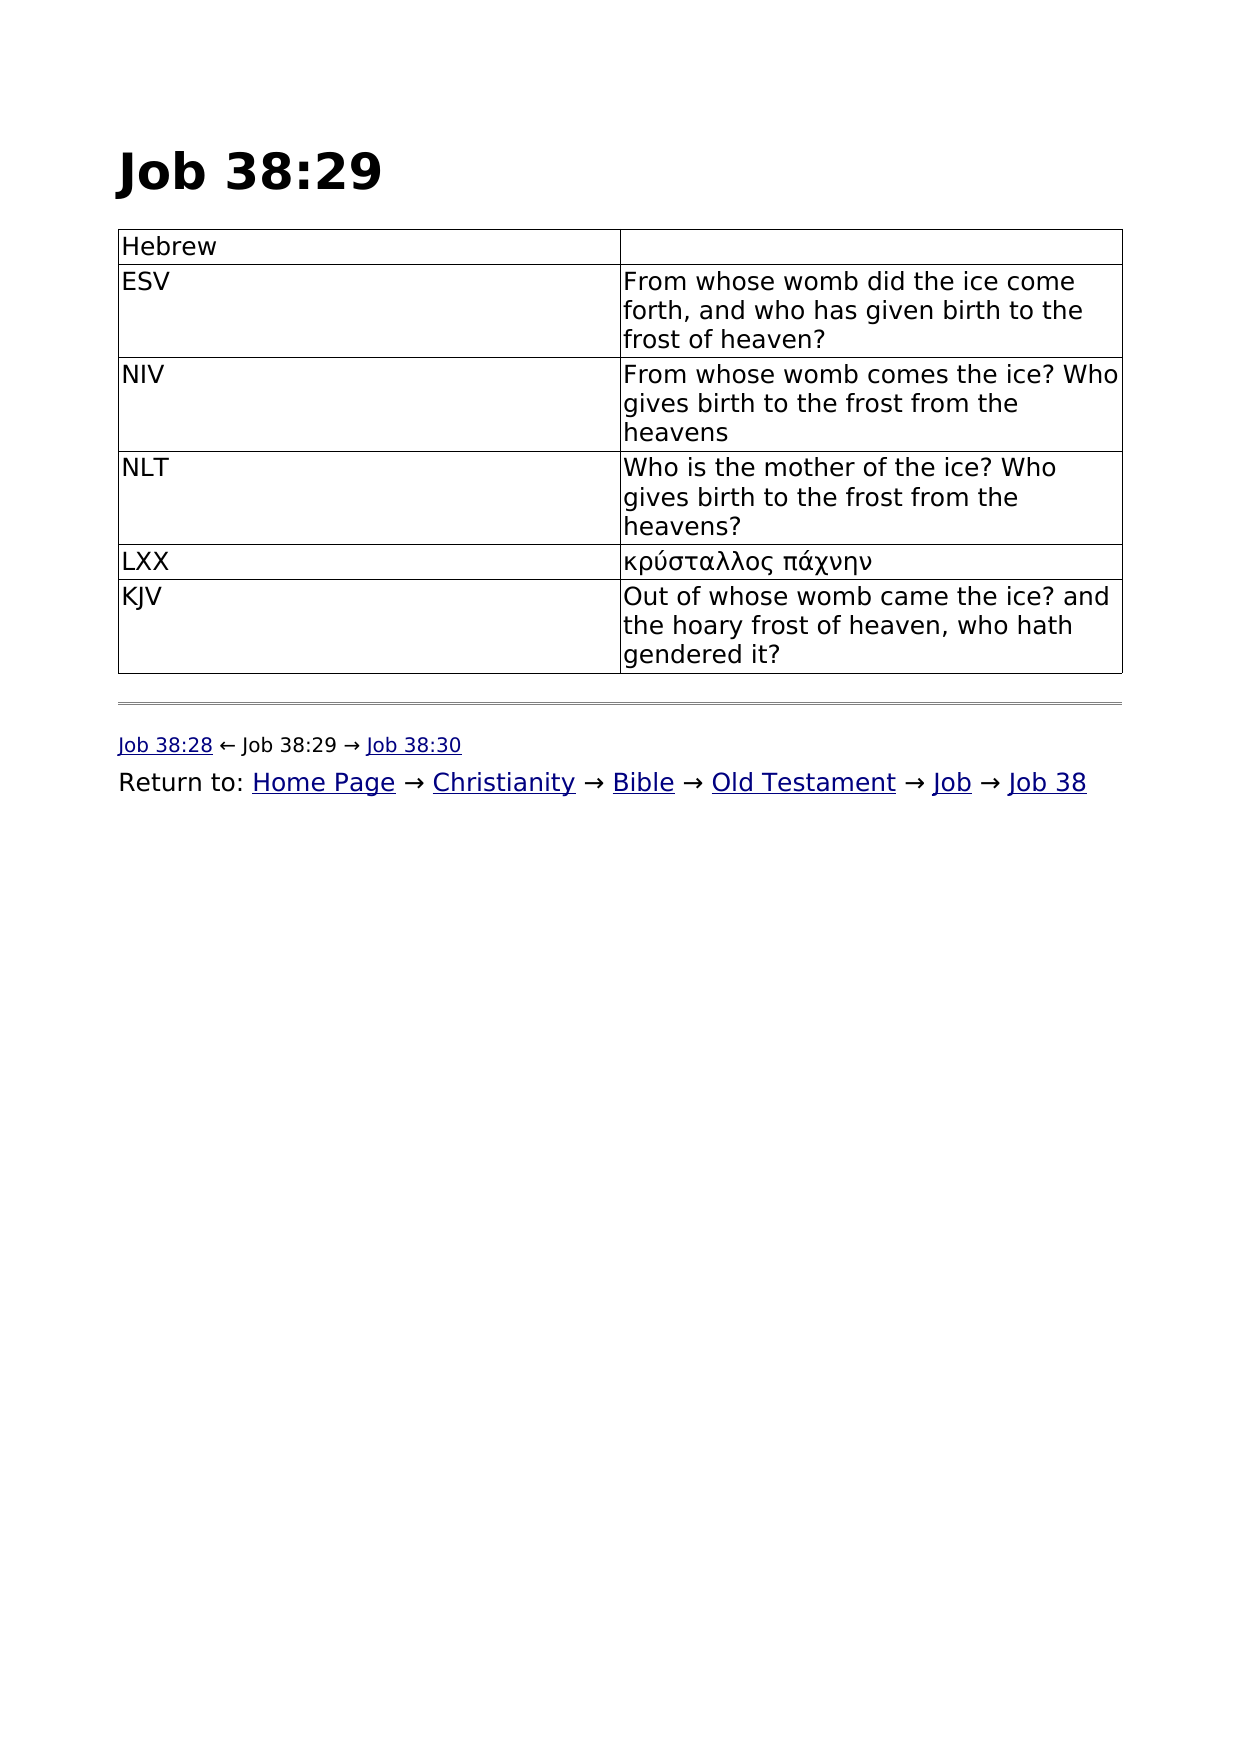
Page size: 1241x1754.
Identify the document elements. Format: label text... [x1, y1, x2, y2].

table_cell Out of whose womb came the ice? and the hoary frost of heaven, who hath gendered it? [621, 580, 1122, 673]
text Job 38:28 ← Job 38:29 → Job 38:30 [118, 734, 1122, 768]
table_cell NIV [119, 358, 620, 451]
table_cell LXX [119, 545, 620, 579]
table_header Hebrew [119, 230, 620, 264]
table_cell κρύσταλλος πάχνην [621, 545, 1122, 579]
table_cell Who is the mother of the ice? Who gives birth to the frost from the heavens? [621, 452, 1122, 544]
text Return to: Home Page → Christianity → Bible → Old Testament → Job → Job 38 [118, 768, 1122, 797]
table_cell From whose womb comes the ice? Who gives birth to the frost from the heavens [621, 358, 1122, 451]
subtitle Job 38:29 [118, 143, 1122, 201]
table_cell ESV [119, 265, 620, 357]
table_cell From whose womb did the ice come forth, and who has given birth to the frost of heaven? [621, 265, 1122, 357]
table_cell NLT [119, 452, 620, 544]
table_header [621, 230, 1122, 264]
table_cell KJV [119, 580, 620, 673]
